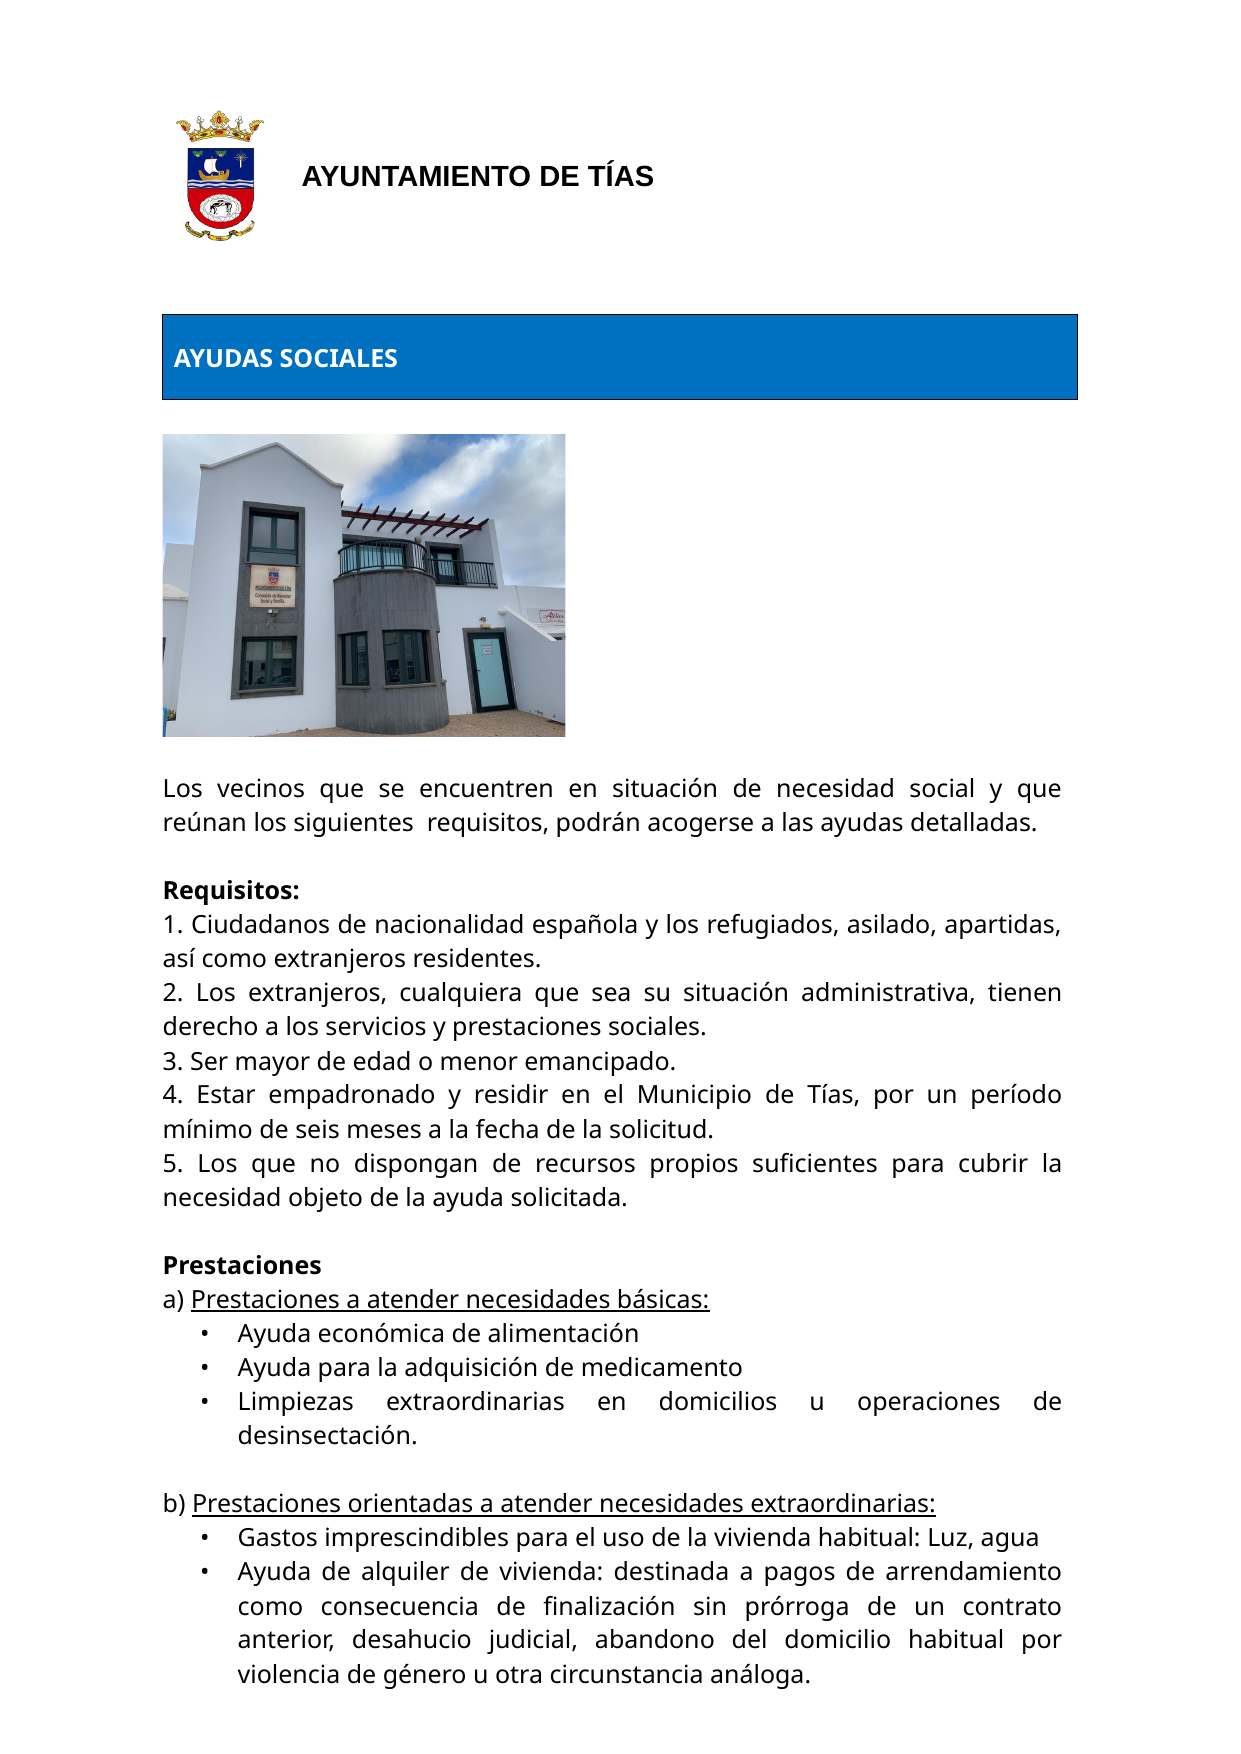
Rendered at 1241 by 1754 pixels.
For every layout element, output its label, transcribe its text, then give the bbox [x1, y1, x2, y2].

list Ayuda de alquiler de vivienda: destinada a pagos de arrendamiento como consecuencia de finalización sin prórroga de un contrato anterior, desahucio judicial, abandono del domicilio habitual por violencia de género u otra circunstancia análoga. [200, 1554, 1063, 1690]
text 3. Ser mayor de edad o menor emancipado. [162, 1043, 1063, 1077]
text Requisitos: [162, 873, 1063, 907]
text a) Prestaciones a atender necesidades básicas: [162, 1282, 1063, 1316]
text Prestaciones [162, 1247, 1063, 1282]
text 4. Estar empadronado y residir en el Municipio de Tías, por un período mínimo de seis meses a la fecha de la solicitud. [162, 1077, 1063, 1145]
text 2. Los extranjeros, cualquiera que sea su situación administrativa, tienen derecho a los servicios y prestaciones sociales. [162, 975, 1063, 1043]
list Limpiezas extraordinarias en domicilios u operaciones de desinsectación. [200, 1384, 1063, 1452]
text 5. Los que no dispongan de recursos propios suficientes para cubrir la necesidad objeto de la ayuda solicitada. [162, 1145, 1063, 1213]
list Gastos imprescindibles para el uso de la vivienda habitual: Luz, agua [200, 1520, 1063, 1554]
list Ayuda económica de alimentación [200, 1316, 1063, 1350]
text 1. Ciudadanos de nacionalidad española y los refugiados, asilado, apartidas, así como extranjeros residentes. [162, 907, 1063, 975]
text Los vecinos que se encuentren en situación de necesidad social y que reúnan los siguientes requisitos, podrán acogerse a las ayudas detalladas. [162, 771, 1063, 839]
table_header AYUDAS SOCIALES [163, 315, 1077, 399]
list Ayuda para la adquisición de medicamento [200, 1350, 1063, 1384]
text b) Prestaciones orientadas a atender necesidades extraordinarias: [162, 1486, 1063, 1520]
